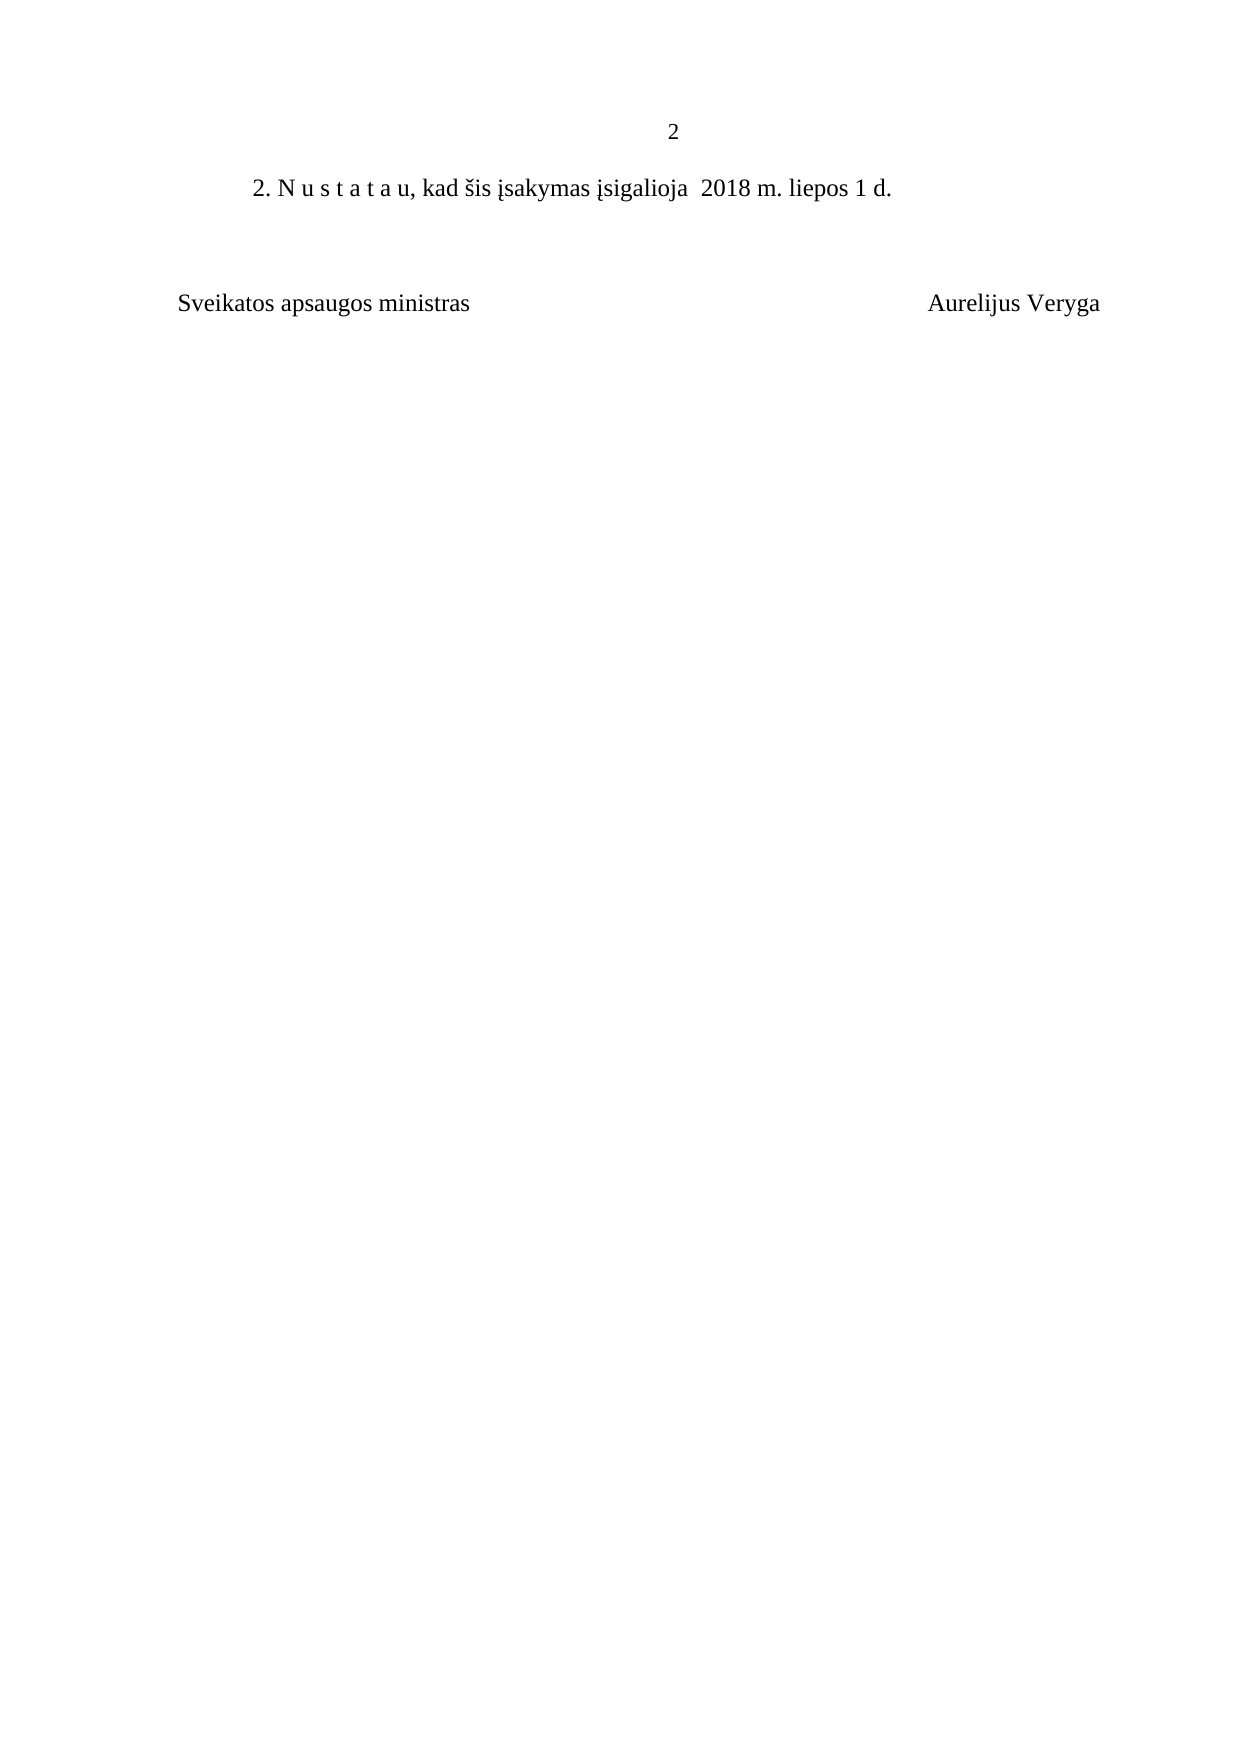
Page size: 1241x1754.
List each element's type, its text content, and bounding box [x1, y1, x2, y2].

text 2. N u s t a t a u, kad šis įsakymas įsigalioja 2018 m. liepos 1 d. [177, 173, 1169, 202]
text Sveikatos apsaugos ministras Aurelijus Veryga [177, 288, 1169, 317]
